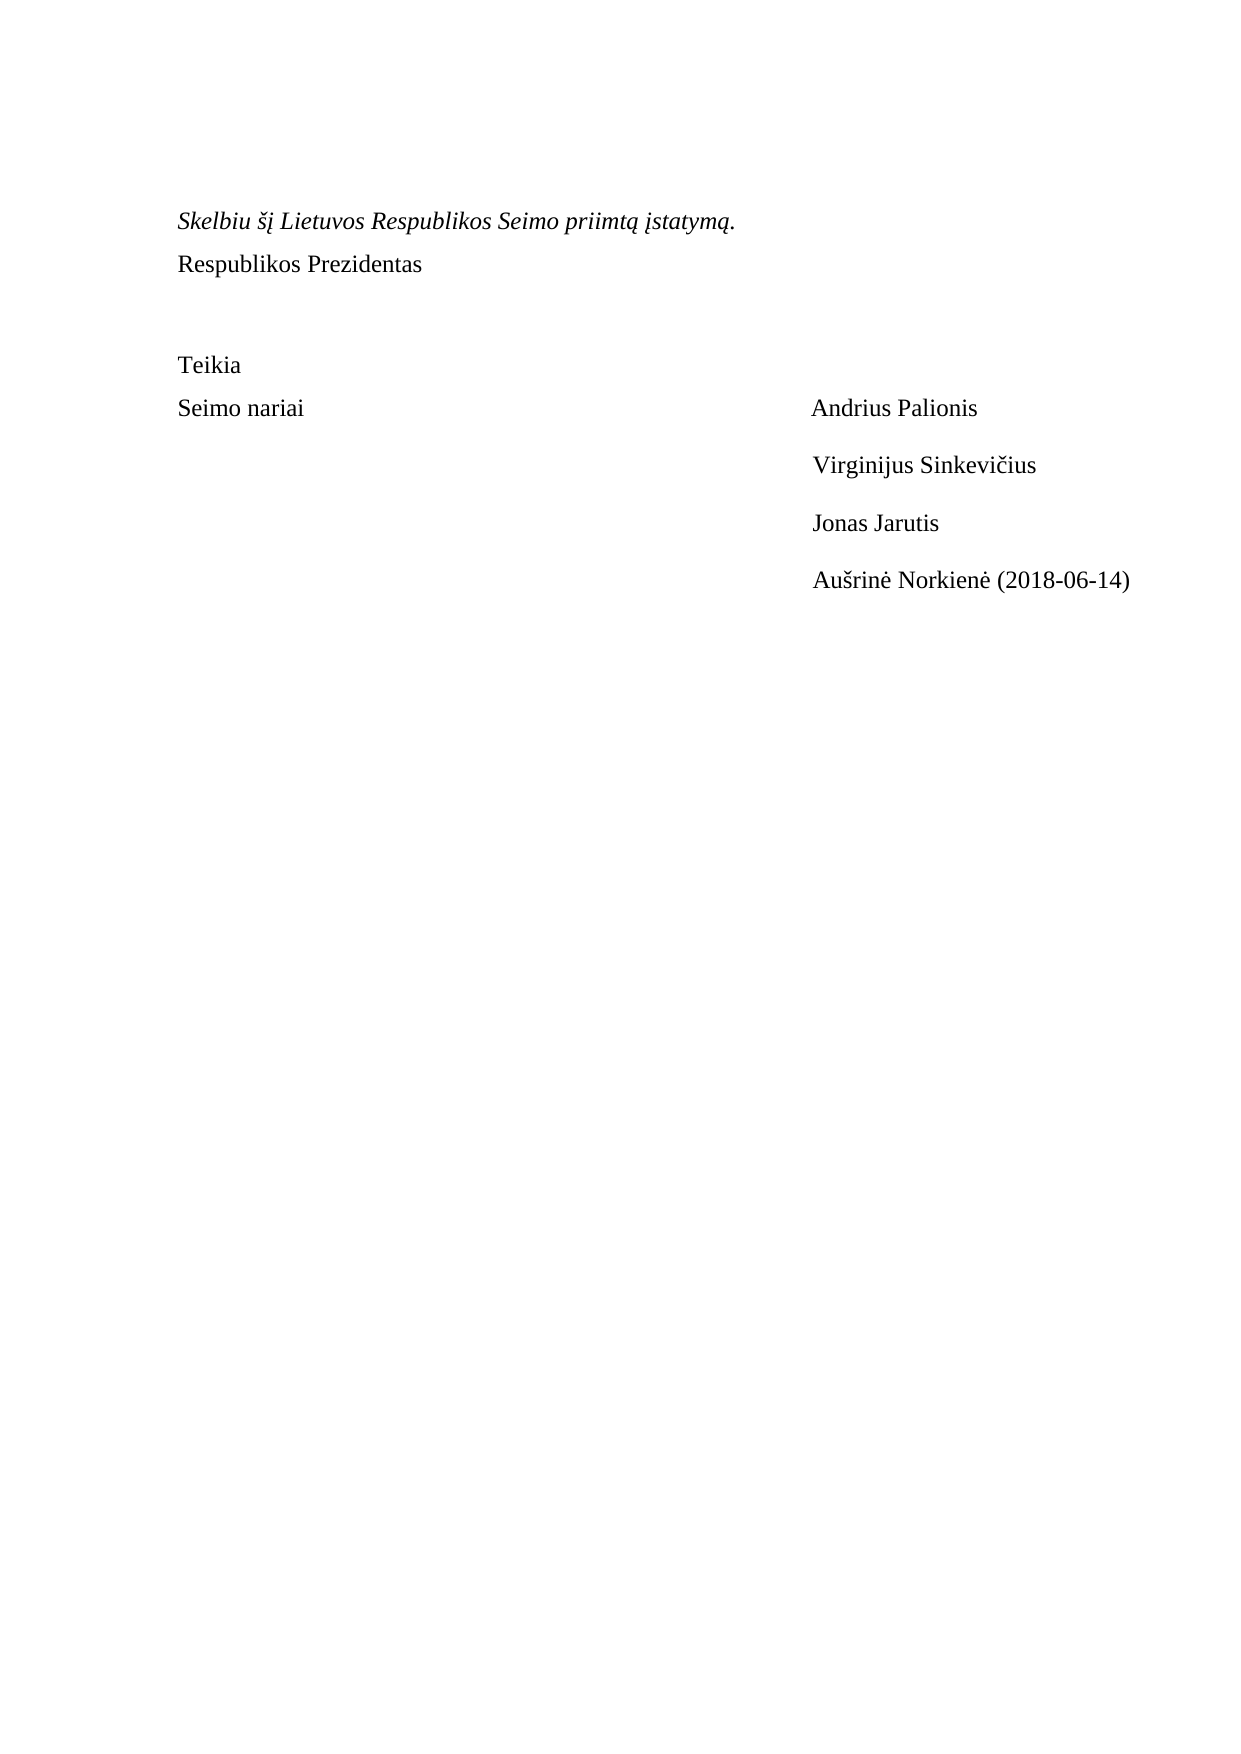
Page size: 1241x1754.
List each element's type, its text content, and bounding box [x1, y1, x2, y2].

text Skelbiu šį Lietuvos Respublikos Seimo priimtą įstatymą. [177, 206, 1181, 235]
text Respublikos Prezidentas [177, 249, 1181, 278]
text Virginijus Sinkevičius [177, 450, 1181, 479]
text Seimo nariai Andrius Palionis [177, 393, 1181, 422]
text Aušrinė Norkienė (2018-06-14) [177, 565, 1181, 594]
text Teikia [177, 350, 1181, 378]
text Jonas Jarutis [177, 508, 1181, 537]
